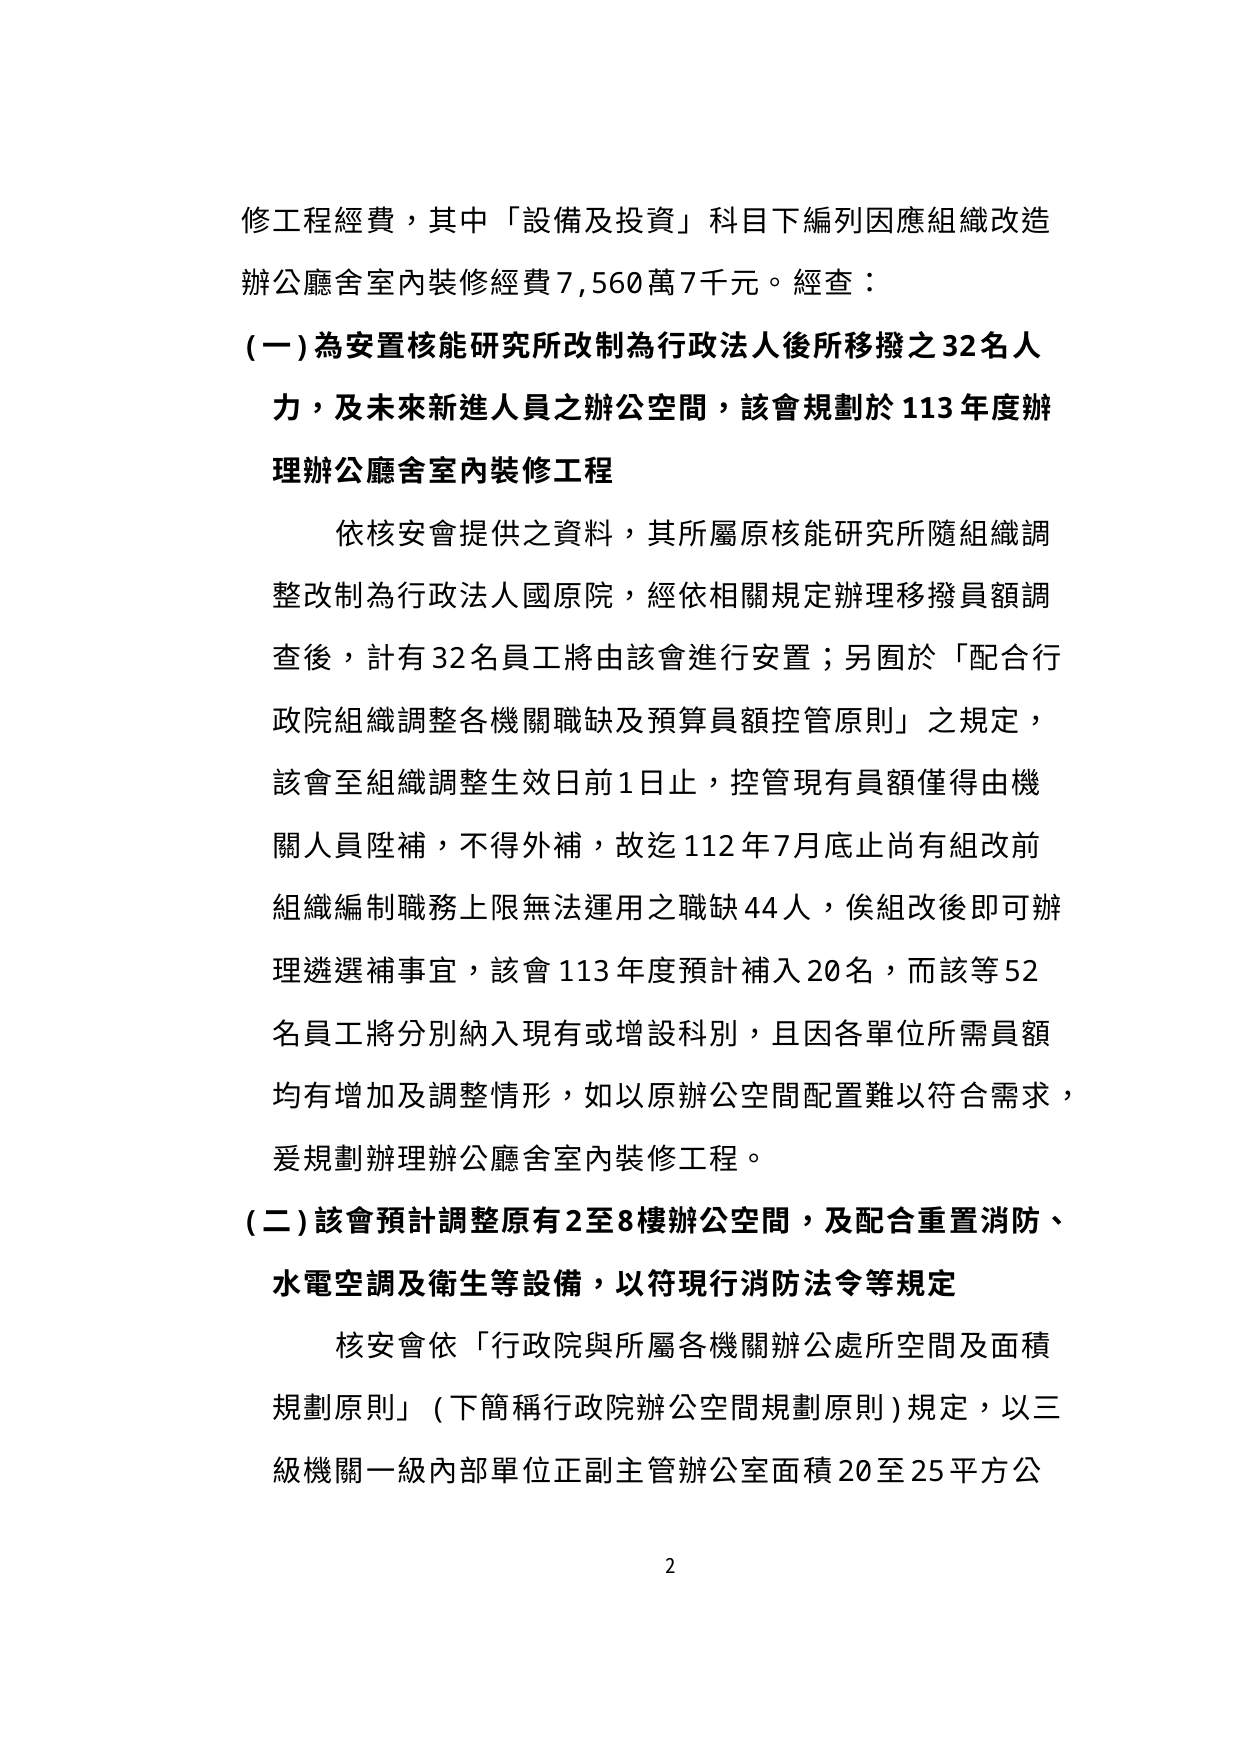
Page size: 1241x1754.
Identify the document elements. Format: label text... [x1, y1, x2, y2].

text 修工程經費，其中「設備及投資」科目下編列因應組織改造辦公廳舍室內裝修經費7,560萬7千元。經查： [236, 177, 1063, 302]
text 核安會依「行政院與所屬各機關辦公處所空間及面積規劃原則」(下簡稱行政院辦公空間規劃原則)規定，以三級機關一級內部單位正副主管辦公室面積20至25平方公 [266, 1302, 1063, 1490]
text 依核安會提供之資料，其所屬原核能研究所隨組織調整改制為行政法人國原院，經依相關規定辦理移撥員額調查後，計有32名員工將由該會進行安置；另囿於「配合行政院組織調整各機關職缺及預算員額控管原則」之規定，該會至組織調整生效日前1日止，控管現有員額僅得由機關人員陞補，不得外補，故迄112年7月底止尚有組改前組織編制職務上限無法運用之職缺44人，俟組改後即可辦理遴選補事宜，該會113年度預計補入20名，而該等52名員工將分別納入現有或增設科別，且因各單位所需員額均有增加及調整情形，如以原辦公空間配置難以符合需求，爰規劃辦理辦公廳舍室內裝修工程。 [266, 490, 1063, 1177]
text (一)為安置核能研究所改制為行政法人後所移撥之32名人力，及未來新進人員之辦公空間，該會規劃於113年度辦理辦公廳舍室內裝修工程 [236, 302, 1063, 490]
text (二)該會預計調整原有2至8樓辦公空間，及配合重置消防、水電空調及衛生等設備，以符現行消防法令等規定 [236, 1177, 1063, 1302]
